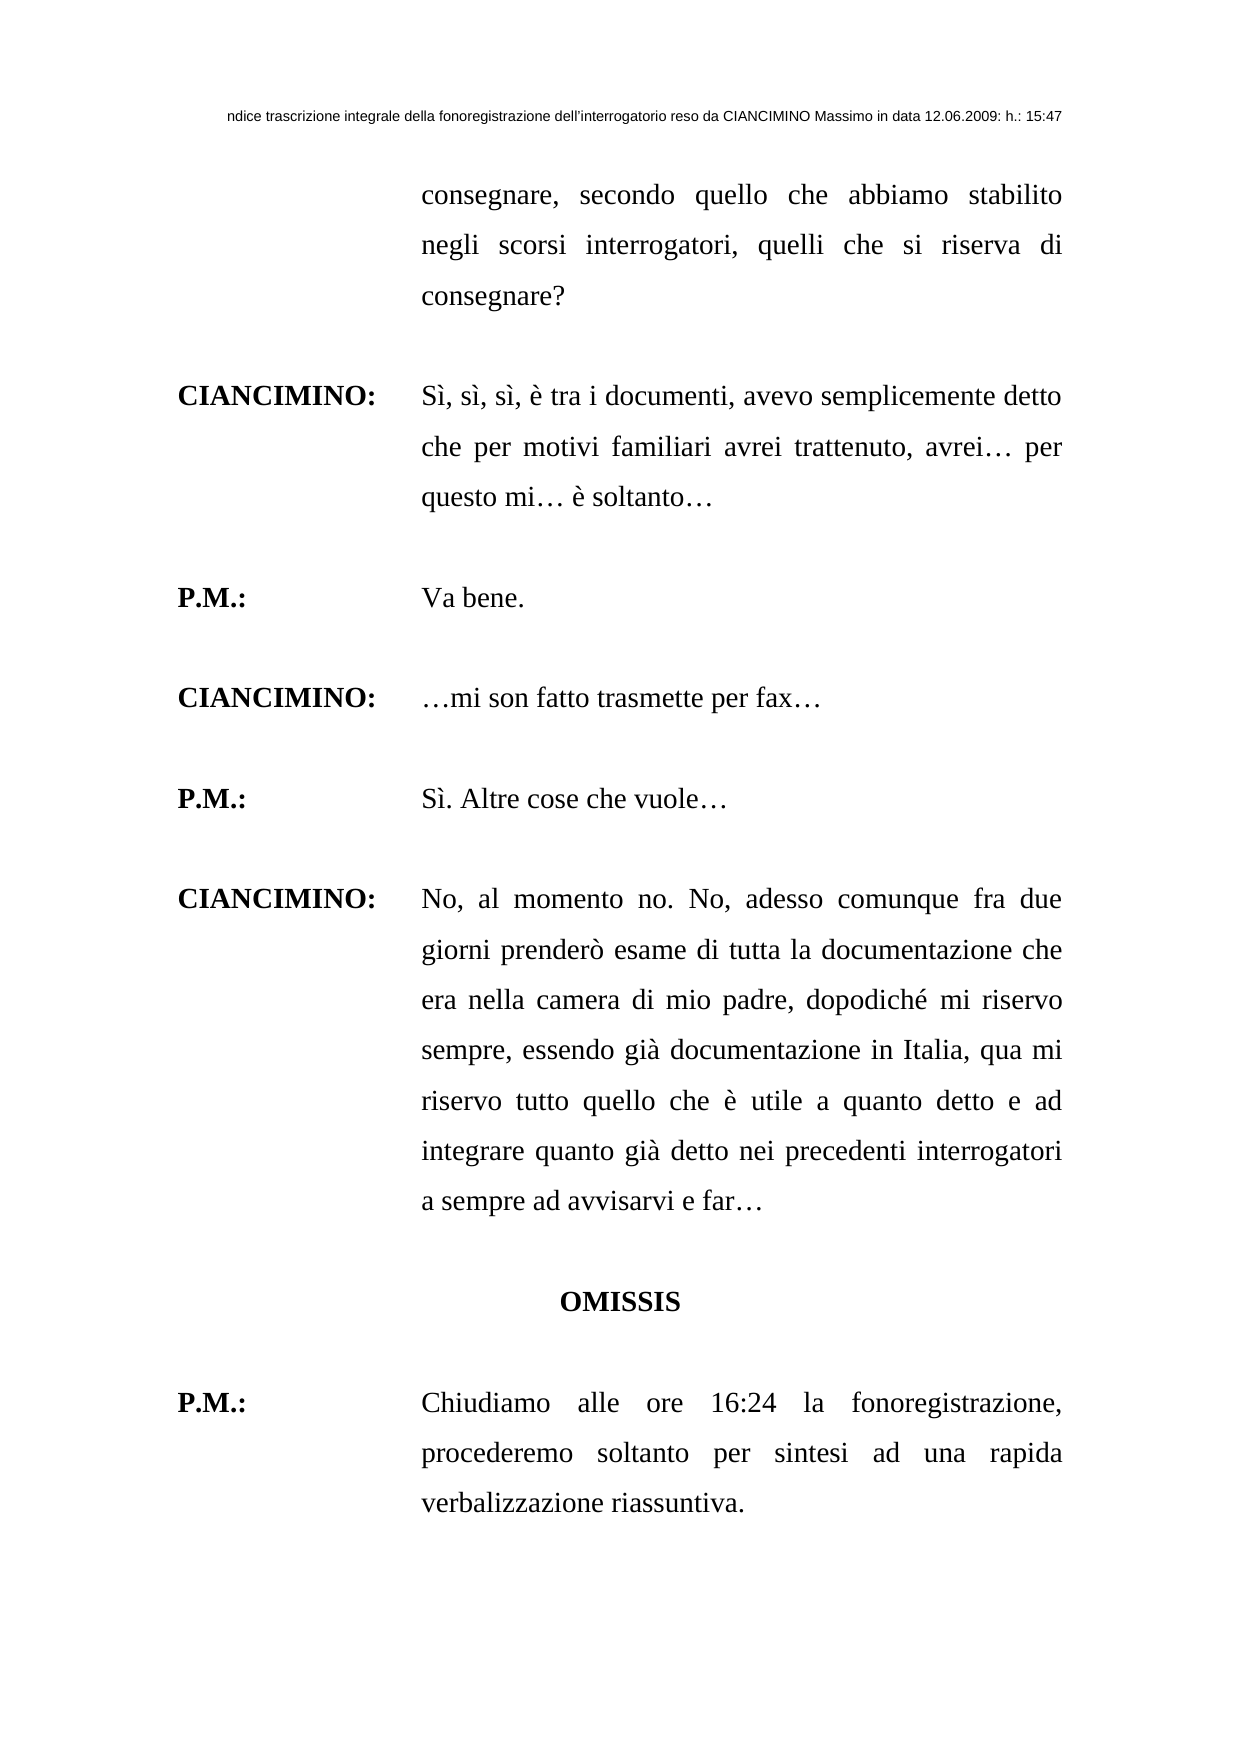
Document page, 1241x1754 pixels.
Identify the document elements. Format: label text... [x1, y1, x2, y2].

text CIANCIMINO: No, al momento no. No, adesso comunque fra due giorni prenderò esame di tutta la documentazione che era nella camera di mio padre, dopodiché mi riservo sempre, essendo già documentazione in Italia, qua mi riservo tutto quello che è utile a quanto detto e ad integrare quanto già detto nei precedenti interrogatori a sempre ad avvisarvi e far… [177, 882, 1063, 1217]
text CIANCIMINO: Sì, sì, sì, è tra i documenti, avevo semplicemente detto che per motivi familiari avrei trattenuto, avrei… per questo mi… è soltanto… [177, 378, 1063, 513]
text P.M.: Va bene. [177, 580, 1063, 613]
text consegnare, secondo quello che abbiamo stabilito negli scorsi interrogatori, quelli che si riserva di consegnare? [177, 177, 1063, 311]
text CIANCIMINO: …mi son fatto trasmette per fax… [177, 680, 1063, 714]
text P.M.: Sì. Altre cose che vuole… [177, 781, 1063, 814]
text OMISSIS [177, 1284, 1063, 1318]
text P.M.: Chiudiamo alle ore 16:24 la fonoregistrazione, procederemo soltanto per sintesi ad una rapida verbalizzazione riassuntiva. [177, 1385, 1063, 1519]
